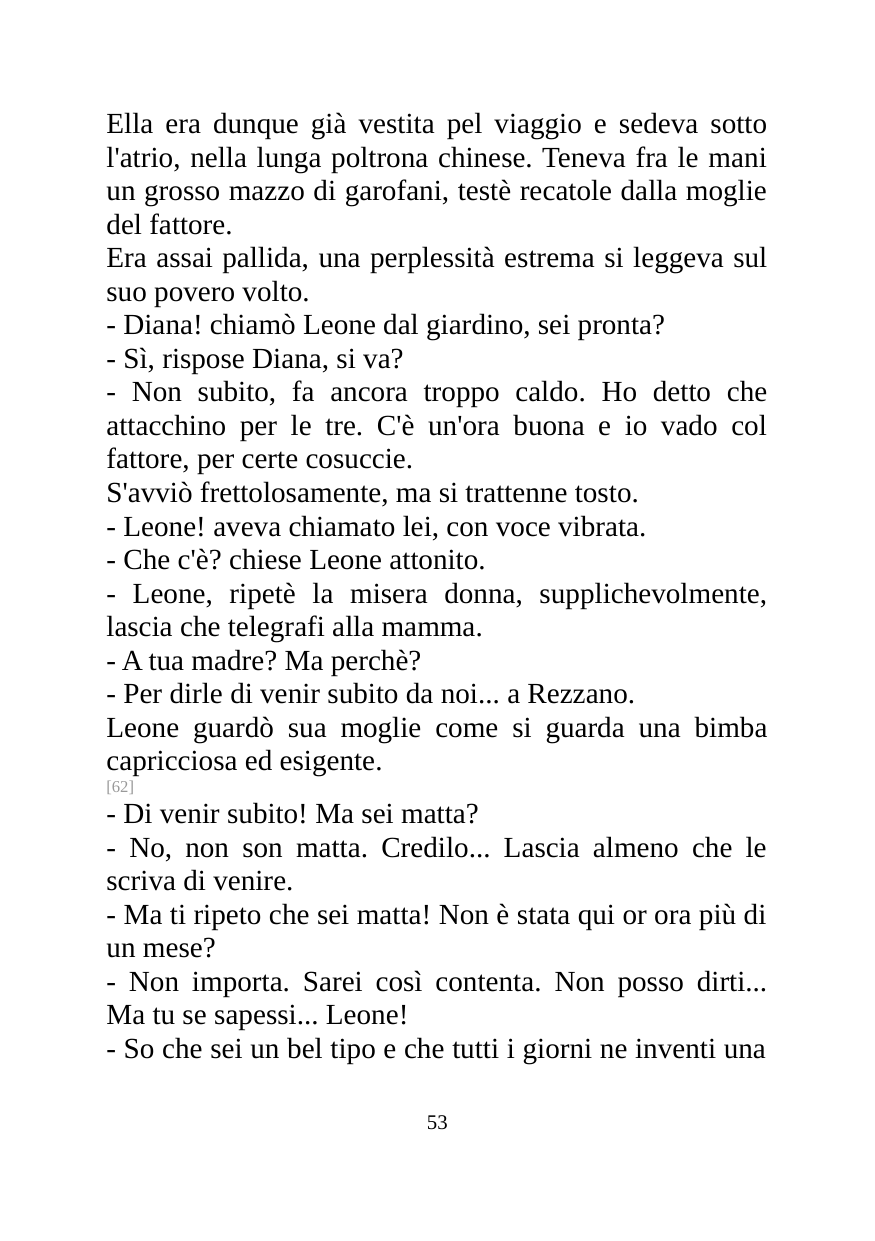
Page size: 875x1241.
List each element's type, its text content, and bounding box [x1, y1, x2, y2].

text - Leone! aveva chiamato lei, con voce vibrata. [106, 509, 768, 542]
text - Sì, rispose Diana, si va? [106, 341, 768, 374]
text - Leone, ripetè la misera donna, supplichevolmente, lascia che telegrafi alla mamma. [106, 576, 768, 643]
text Era assai pallida, una perplessità estrema si leggeva sul suo povero volto. [106, 240, 768, 307]
text Leone guardò sua moglie come si guarda una bimba capricciosa ed esigente. [106, 710, 768, 777]
text Ella era dunque già vestita pel viaggio e sedeva sotto l'atrio, nella lunga poltrona chinese. Teneva fra le mani un grosso mazzo di garofani, testè recatole dalla moglie del fattore. [106, 106, 768, 240]
text - A tua madre? Ma perchè? [106, 643, 768, 676]
text - So che sei un bel tipo e che tutti i giorni ne inventi una [106, 1031, 768, 1064]
text - Per dirle di venir subito da noi... a Rezzano. [106, 676, 768, 710]
text - Non subito, fa ancora troppo caldo. Ho detto che attacchino per le tre. C'è un'ora buona e io vado col fattore, per certe cosuccie. [106, 374, 768, 475]
text - Non importa. Sarei così contenta. Non posso dirti... Ma tu se sapessi... Leone! [106, 964, 768, 1031]
text - Diana! chiamò Leone dal giardino, sei pronta? [106, 307, 768, 341]
text - Che c'è? chiese Leone attonito. [106, 542, 768, 576]
text - No, non son matta. Credilo... Lascia almeno che le scriva di venire. [106, 830, 768, 897]
text [62] [134, 777, 768, 796]
text - Ma ti ripeto che sei matta! Non è stata qui or ora più di un mese? [106, 897, 768, 964]
text S'avviò frettolosamente, ma si trattenne tosto. [106, 475, 768, 509]
text - Di venir subito! Ma sei matta? [106, 796, 768, 830]
